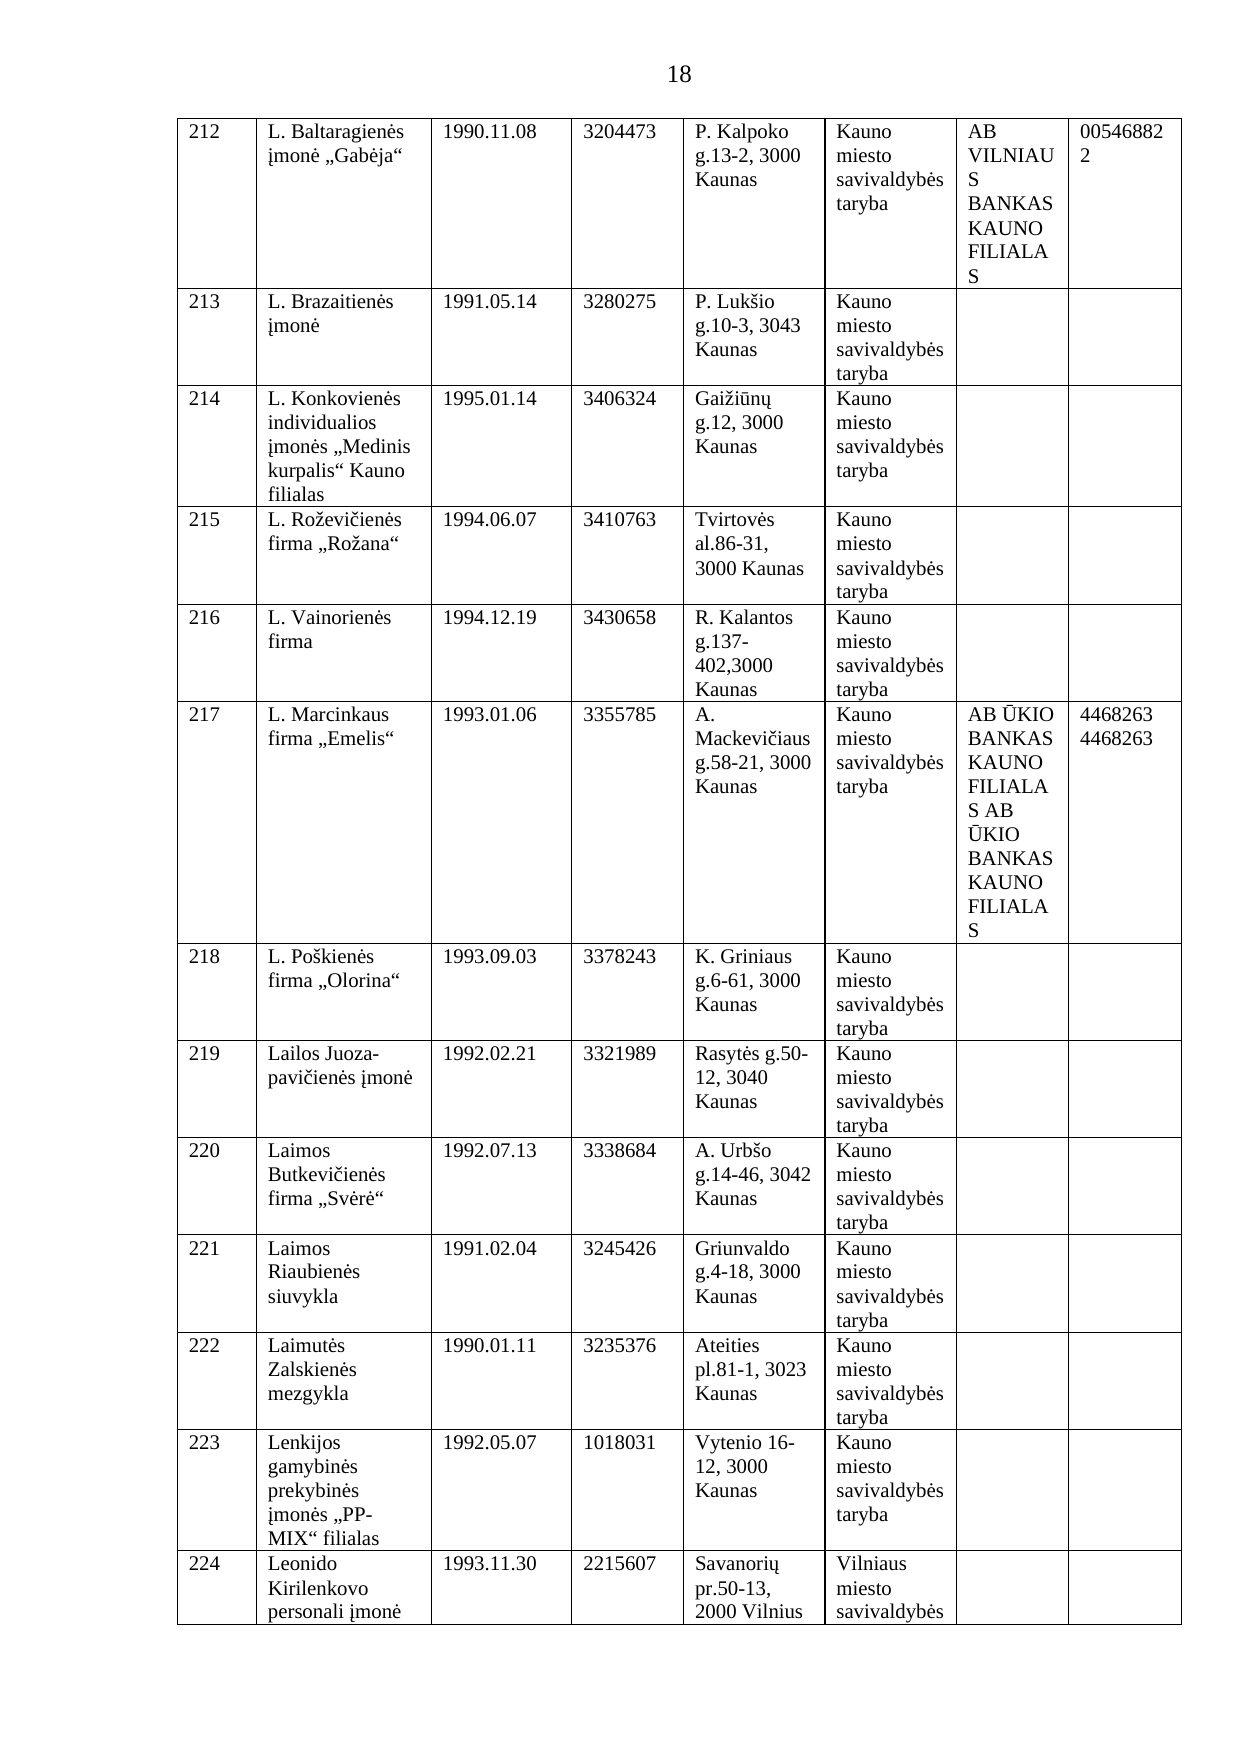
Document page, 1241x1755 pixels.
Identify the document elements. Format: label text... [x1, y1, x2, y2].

table_cell 3410763 [572, 507, 683, 603]
table_cell Laimos Riaubienės siuvykla [257, 1235, 431, 1332]
table_cell [957, 1235, 1068, 1332]
table_cell [1069, 507, 1181, 603]
table_cell 3245426 [572, 1235, 683, 1332]
table_cell Kauno miesto savivaldybės taryba [826, 944, 956, 1040]
table_cell Kauno miesto savivaldybės taryba [826, 119, 956, 288]
table_cell 216 [178, 605, 256, 701]
table_cell 1018031 [572, 1430, 683, 1550]
table_cell 1995.01.14 [432, 386, 571, 506]
table_cell Laimutės Zalskienės mezgykla [257, 1333, 431, 1429]
table_cell 214 [178, 386, 256, 506]
table_cell [1069, 1333, 1181, 1429]
table_cell Kauno miesto savivaldybės taryba [826, 1430, 956, 1550]
table_cell 1994.06.07 [432, 507, 571, 603]
table_cell Kauno miesto savivaldybės taryba [826, 1138, 956, 1234]
table_cell L. Baltaragienės įmonė „Gabėja“ [257, 119, 431, 288]
table_cell 3280275 [572, 289, 683, 385]
table_cell 222 [178, 1333, 256, 1429]
table_cell P. Kalpoko g.13-2, 3000 Kaunas [684, 119, 824, 288]
table_cell 3204473 [572, 119, 683, 288]
table_cell 1993.11.30 [432, 1551, 571, 1623]
table_cell 1992.07.13 [432, 1138, 571, 1234]
table_cell Kauno miesto savivaldybės taryba [826, 1235, 956, 1332]
table_cell 223 [178, 1430, 256, 1550]
table_cell [957, 1551, 1068, 1623]
table_cell 3378243 [572, 944, 683, 1040]
table_cell [957, 289, 1068, 385]
table_cell L. Konkovienės individualios įmonės „Medinis kurpalis“ Kauno filialas [257, 386, 431, 506]
table_cell [1069, 289, 1181, 385]
table_cell 1993.01.06 [432, 702, 571, 942]
table_cell L. Marcinkaus firma „Emelis“ [257, 702, 431, 942]
table_cell 3321989 [572, 1041, 683, 1137]
table_cell P. Lukšio g.10-3, 3043 Kaunas [684, 289, 824, 385]
table_cell [1069, 1138, 1181, 1234]
table_cell [957, 507, 1068, 603]
table_cell [957, 1041, 1068, 1137]
table_cell 1992.05.07 [432, 1430, 571, 1550]
table_cell Leonido Kirilenkovo personali įmonė [257, 1551, 431, 1623]
table_cell 215 [178, 507, 256, 603]
table_cell Kauno miesto savivaldybės taryba [826, 1041, 956, 1137]
table_cell Kauno miesto savivaldybės taryba [826, 507, 956, 603]
table_cell 1994.12.19 [432, 605, 571, 701]
table_cell Kauno miesto savivaldybės taryba [826, 605, 956, 701]
table_cell 3406324 [572, 386, 683, 506]
table_cell 1993.09.03 [432, 944, 571, 1040]
table_cell Rasytės g.50-12, 3040 Kaunas [684, 1041, 824, 1137]
table_cell [957, 944, 1068, 1040]
table_cell 221 [178, 1235, 256, 1332]
table_cell 1990.01.11 [432, 1333, 571, 1429]
table_cell 213 [178, 289, 256, 385]
table_cell 2215607 [572, 1551, 683, 1623]
table_cell 3338684 [572, 1138, 683, 1234]
table_cell [957, 1138, 1068, 1234]
table_cell [957, 1333, 1068, 1429]
table_cell 1990.11.08 [432, 119, 571, 288]
table_cell 224 [178, 1551, 256, 1623]
table_cell Tvirtovės al.86-31, 3000 Kaunas [684, 507, 824, 603]
table_cell [1069, 1430, 1181, 1550]
table_cell Kauno miesto savivaldybės taryba [826, 1333, 956, 1429]
table_cell Savanorių pr.50-13, 2000 Vilnius [684, 1551, 824, 1623]
table_cell Vilniaus miesto savivaldybės [826, 1551, 956, 1623]
table_cell Kauno miesto savivaldybės taryba [826, 386, 956, 506]
table_cell [957, 605, 1068, 701]
table_cell A. Urbšo g.14-46, 3042 Kaunas [684, 1138, 824, 1234]
table_cell 220 [178, 1138, 256, 1234]
table_cell AB VILNIAUS BANKAS KAUNO FILIALAS [957, 119, 1068, 288]
table_cell L. Vainorienės firma [257, 605, 431, 701]
table_cell Lenkijos gamybinės prekybinės įmonės „PP-MIX“ filialas [257, 1430, 431, 1550]
table_cell [957, 1430, 1068, 1550]
table_cell 212 [178, 119, 256, 288]
table_cell [1069, 1041, 1181, 1137]
table_cell Griunvaldo g.4-18, 3000 Kaunas [684, 1235, 824, 1332]
table_cell 1991.02.04 [432, 1235, 571, 1332]
table_cell Gaižiūnų g.12, 3000 Kaunas [684, 386, 824, 506]
table_cell [1069, 1551, 1181, 1623]
table_cell L. Roževičienės firma „Rožana“ [257, 507, 431, 603]
table_cell L. Brazaitienės įmonė [257, 289, 431, 385]
table_cell 3235376 [572, 1333, 683, 1429]
table_cell 219 [178, 1041, 256, 1137]
table_cell Kauno miesto savivaldybės taryba [826, 289, 956, 385]
table_cell [1069, 1235, 1181, 1332]
table_cell [1069, 605, 1181, 701]
table_cell Vytenio 16-12, 3000 Kaunas [684, 1430, 824, 1550]
table_cell Kauno miesto savivaldybės taryba [826, 702, 956, 942]
table_cell 3355785 [572, 702, 683, 942]
table_cell 1992.02.21 [432, 1041, 571, 1137]
table_cell AB ŪKIO BANKAS KAUNO FILIALAS AB ŪKIO BANKAS KAUNO FILIALAS [957, 702, 1068, 942]
table_cell L. Poškienės firma „Olorina“ [257, 944, 431, 1040]
table_cell [1069, 386, 1181, 506]
table_cell Lailos Juoza-pavičienės įmonė [257, 1041, 431, 1137]
table_cell R. Kalantos g.137-402,3000 Kaunas [684, 605, 824, 701]
table_cell A. Mackevičiaus g.58-21, 3000 Kaunas [684, 702, 824, 942]
table_cell [957, 386, 1068, 506]
table_cell 3430658 [572, 605, 683, 701]
table_cell Ateities pl.81-1, 3023 Kaunas [684, 1333, 824, 1429]
table_cell 005468822 [1069, 119, 1181, 288]
table_cell 1991.05.14 [432, 289, 571, 385]
table_cell 4468263 4468263 [1069, 702, 1181, 942]
table_cell Laimos Butkevičienės firma „Svėrė“ [257, 1138, 431, 1234]
table_cell 217 [178, 702, 256, 942]
table_cell K. Griniaus g.6-61, 3000 Kaunas [684, 944, 824, 1040]
table_cell 218 [178, 944, 256, 1040]
table_cell [1069, 944, 1181, 1040]
